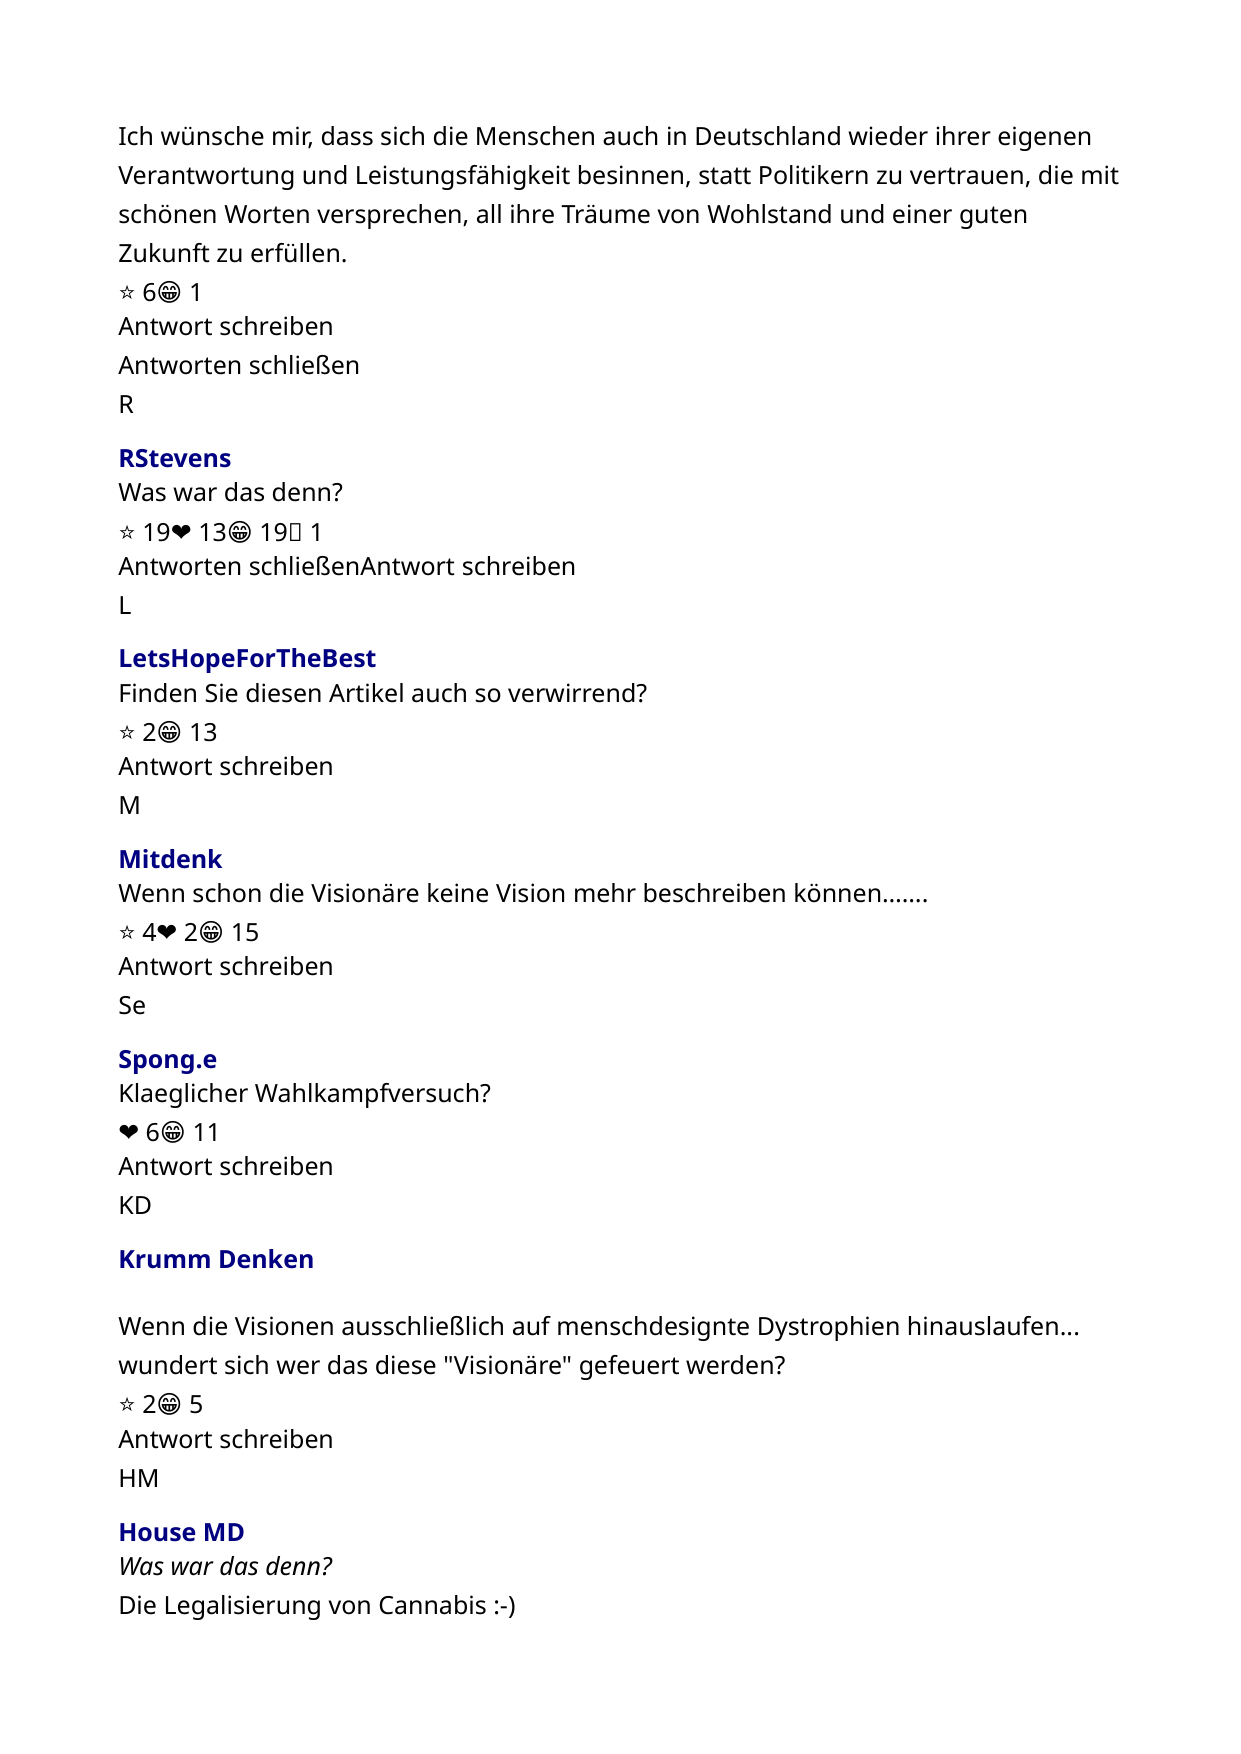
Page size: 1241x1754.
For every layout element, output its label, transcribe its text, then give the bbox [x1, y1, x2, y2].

text Antworten schließen [118, 348, 1122, 382]
text Finden Sie diesen Artikel auch so verwirrend? [118, 675, 1122, 709]
subtitle Spong.e [118, 1042, 1122, 1076]
text Was war das denn? [118, 475, 1122, 509]
text ⭐️ 2😁 13 [118, 714, 1122, 748]
text Antwort schreiben [118, 1421, 1122, 1455]
text Was war das denn? [118, 1548, 1122, 1582]
text Antwort schreiben [118, 309, 1122, 343]
text Klaeglicher Wahlkampfversuch? [118, 1076, 1122, 1110]
text R [118, 387, 1122, 421]
text ⭐️ 19❤️ 13😁 19🙁 1 [118, 514, 1122, 548]
text ⭐️ 4❤️ 2😁 15 [118, 914, 1122, 949]
subtitle RStevens [118, 441, 1122, 475]
text Antwort schreiben [118, 949, 1122, 983]
text KD [118, 1188, 1122, 1222]
text ⭐️ 2😁 5 [118, 1387, 1122, 1421]
subtitle House MD [118, 1514, 1122, 1548]
text M [118, 788, 1122, 822]
subtitle Mitdenk [118, 841, 1122, 875]
text ❤️ 6😁 11 [118, 1115, 1122, 1149]
text Antwort schreiben [118, 1149, 1122, 1183]
text Wenn die Visionen ausschließlich auf menschdesignte Dystrophien hinauslaufen... [118, 1309, 1122, 1343]
text Wenn schon die Visionäre keine Vision mehr beschreiben können……. [118, 875, 1122, 909]
text Antwort schreiben [118, 748, 1122, 782]
text wundert sich wer das diese "Visionäre" gefeuert werden? [118, 1348, 1122, 1382]
text Se [118, 988, 1122, 1022]
subtitle Krumm Denken [118, 1242, 1122, 1276]
text Antworten schließenAntwort schreiben [118, 548, 1122, 582]
text Ich wünsche mir, dass sich die Menschen auch in Deutschland wieder ihrer eigenen Verantwortung und Leistungsfähigkeit besinnen, statt Politikern zu vertrauen, die mit schönen Worten versprechen, all ihre Träume von Wohlstand und einer guten Zukunft zu erfüllen. [118, 118, 1122, 270]
subtitle LetsHopeForTheBest [118, 641, 1122, 675]
text Die Legalisierung von Cannabis :-) [118, 1587, 1122, 1621]
text ⭐️ 6😁 1 [118, 275, 1122, 309]
text HM [118, 1460, 1122, 1494]
text L [118, 587, 1122, 621]
